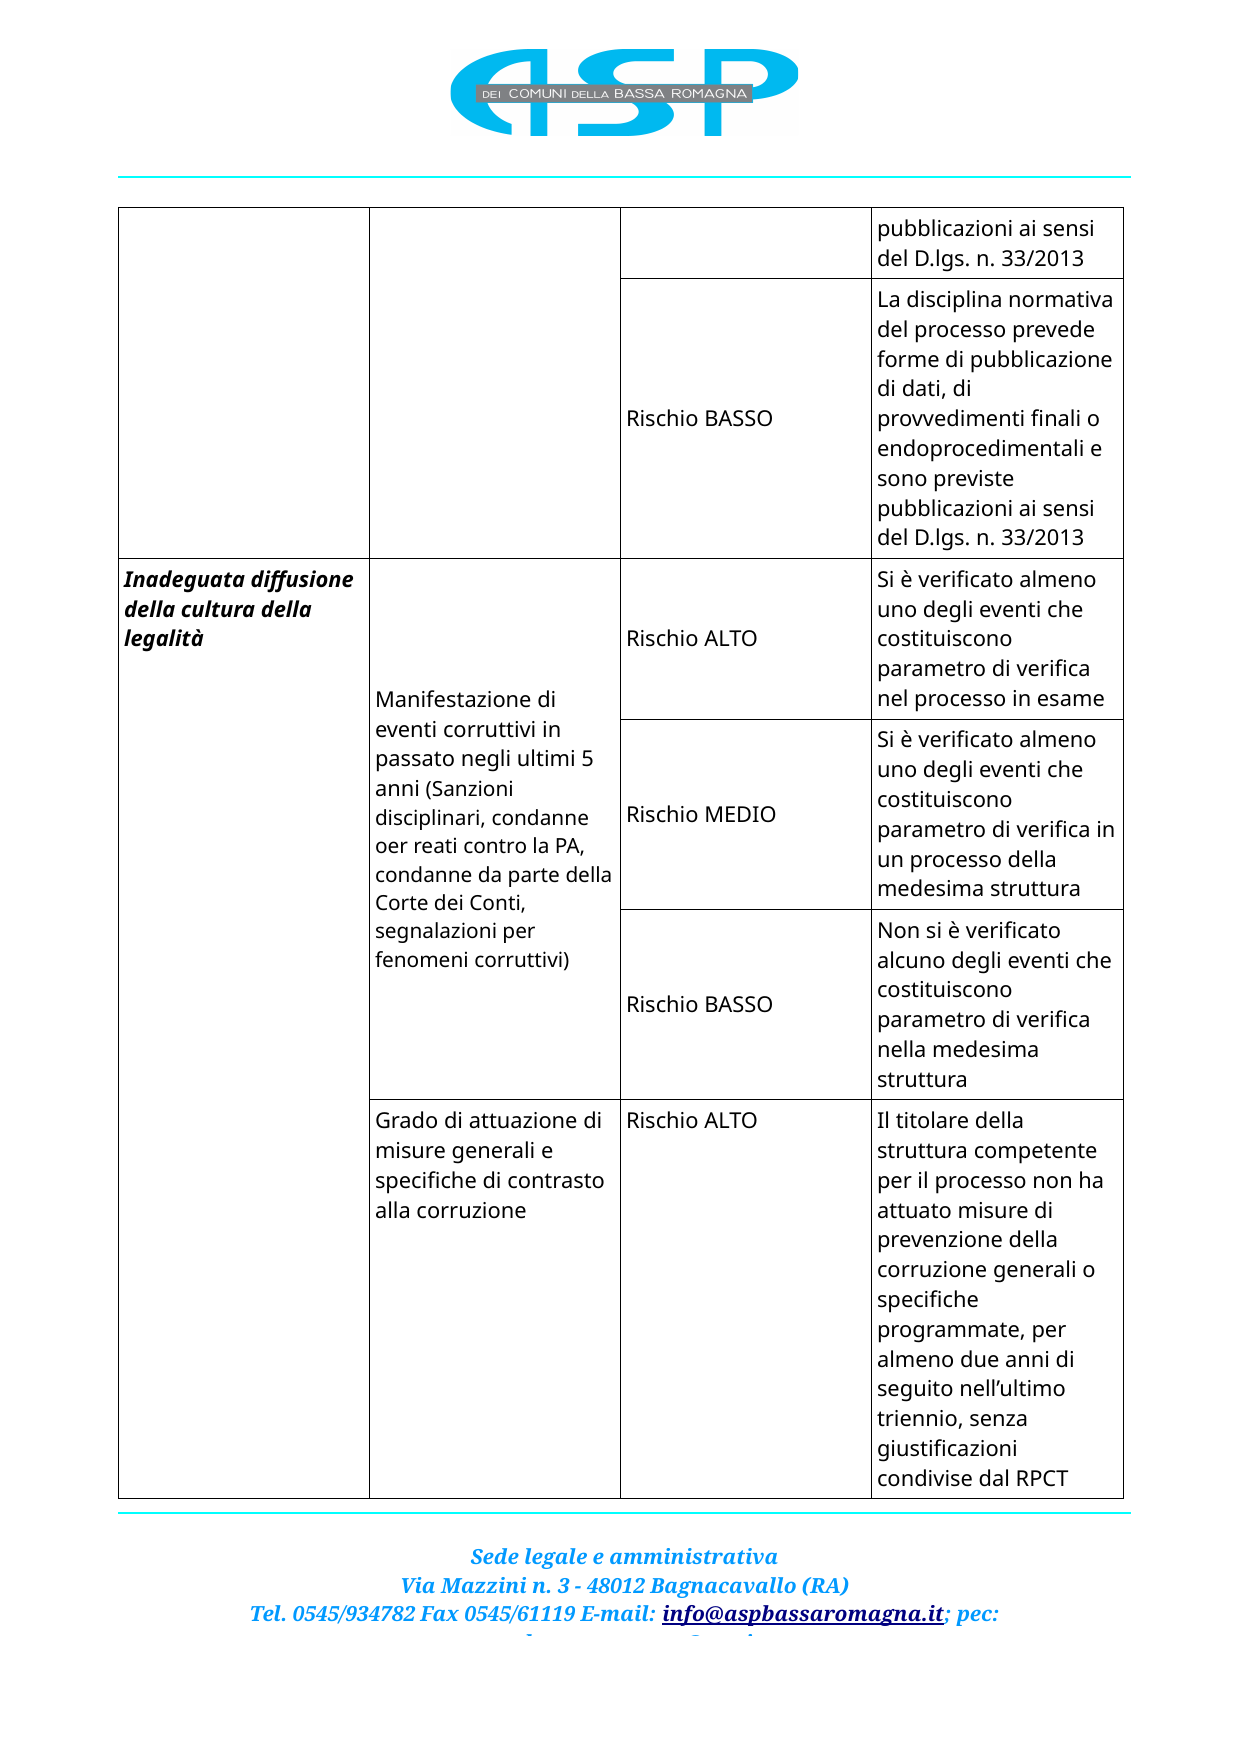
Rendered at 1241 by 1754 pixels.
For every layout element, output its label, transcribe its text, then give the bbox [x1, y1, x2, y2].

table_cell Si è verificato almeno uno degli eventi che costituiscono parametro di verifica nel processo in esame [872, 559, 1123, 718]
table_cell [621, 208, 871, 278]
table_cell Rischio ALTO [621, 1100, 871, 1498]
table_cell Rischio BASSO [621, 279, 871, 558]
table_cell Rischio BASSO [621, 910, 871, 1099]
table_cell Si è verificato almeno uno degli eventi che costituiscono parametro di verifica in un processo della medesima struttura [872, 720, 1123, 909]
table_cell Grado di attuazione di misure generali e specifiche di contrasto alla corruzione [370, 1100, 620, 1498]
table_cell Manifestazione di eventi corruttivi in passato negli ultimi 5 anni (Sanzioni disciplinari, condanne oer reati contro la PA, condanne da parte della Corte dei Conti, segnalazioni per fenomeni corruttivi) [370, 559, 620, 1099]
table_cell La disciplina normativa del processo prevede forme di pubblicazione di dati, di provvedimenti finali o endoprocedimentali e sono previste pubblicazioni ai sensi del D.lgs. n. 33/2013 [872, 279, 1123, 558]
table_cell Rischio ALTO [621, 559, 871, 718]
table_cell Il titolare della struttura competente per il processo non ha attuato misure di prevenzione della corruzione generali o specifiche programmate, per almeno due anni di seguito nell’ultimo triennio, senza giustificazioni condivise dal RPCT [872, 1100, 1123, 1498]
table_cell pubblicazioni ai sensi del D.lgs. n. 33/2013 [872, 208, 1123, 278]
table_cell Non si è verificato alcuno degli eventi che costituiscono parametro di verifica nella medesima struttura [872, 910, 1123, 1099]
table_cell Inadeguata diffusione della cultura della legalità [119, 559, 369, 1498]
table_cell Rischio MEDIO [621, 720, 871, 909]
